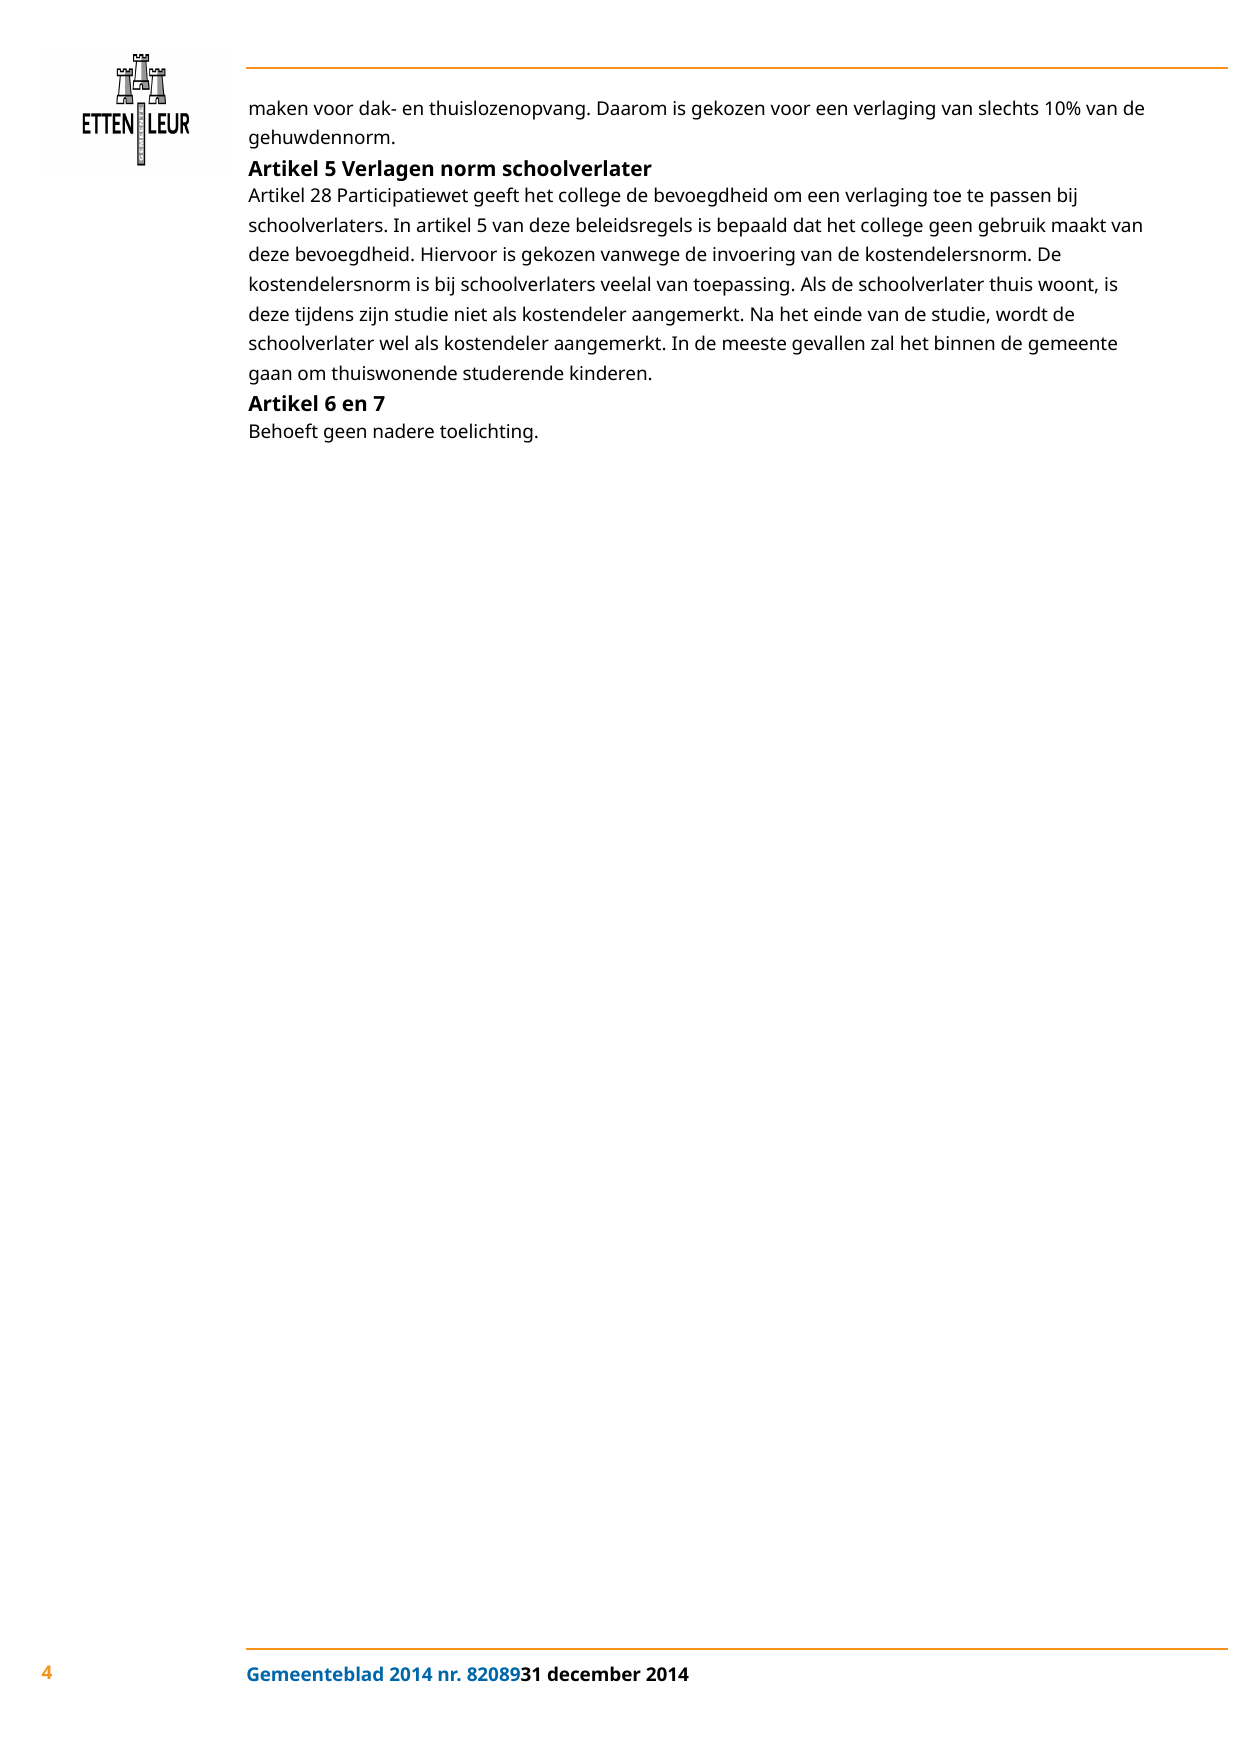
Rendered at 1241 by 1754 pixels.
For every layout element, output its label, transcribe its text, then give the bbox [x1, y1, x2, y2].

text Behoeft geen nadere toelichting. [248, 418, 1152, 444]
text Artikel 5 Verlagen norm schoolverlater [248, 154, 1152, 182]
text Artikel 28 Participatiewet geeft het college de bevoegdheid om een verlaging toe te passen bij schoolverlaters. In artikel 5 van deze beleidsregels is bepaald dat het college geen gebruik maakt van deze bevoegdheid. Hiervoor is gekozen vanwege de invoering van de kostendelersnorm. De kostendelersnorm is bij schoolverlaters veelal van toepassing. Als de schoolverlater thuis woont, is deze tijdens zijn studie niet als kostendeler aangemerkt. Na het einde van de studie, wordt de schoolverlater wel als kostendeler aangemerkt. In de meeste gevallen zal het binnen de gemeente gaan om thuiswonende studerende kinderen. [248, 182, 1152, 386]
text maken voor dak- en thuislozenopvang. Daarom is gekozen voor een verlaging van slechts 10% van de gehuwdennorm. [248, 95, 1152, 150]
text Artikel 6 en 7 [248, 389, 1152, 418]
picture [41, 47, 231, 172]
